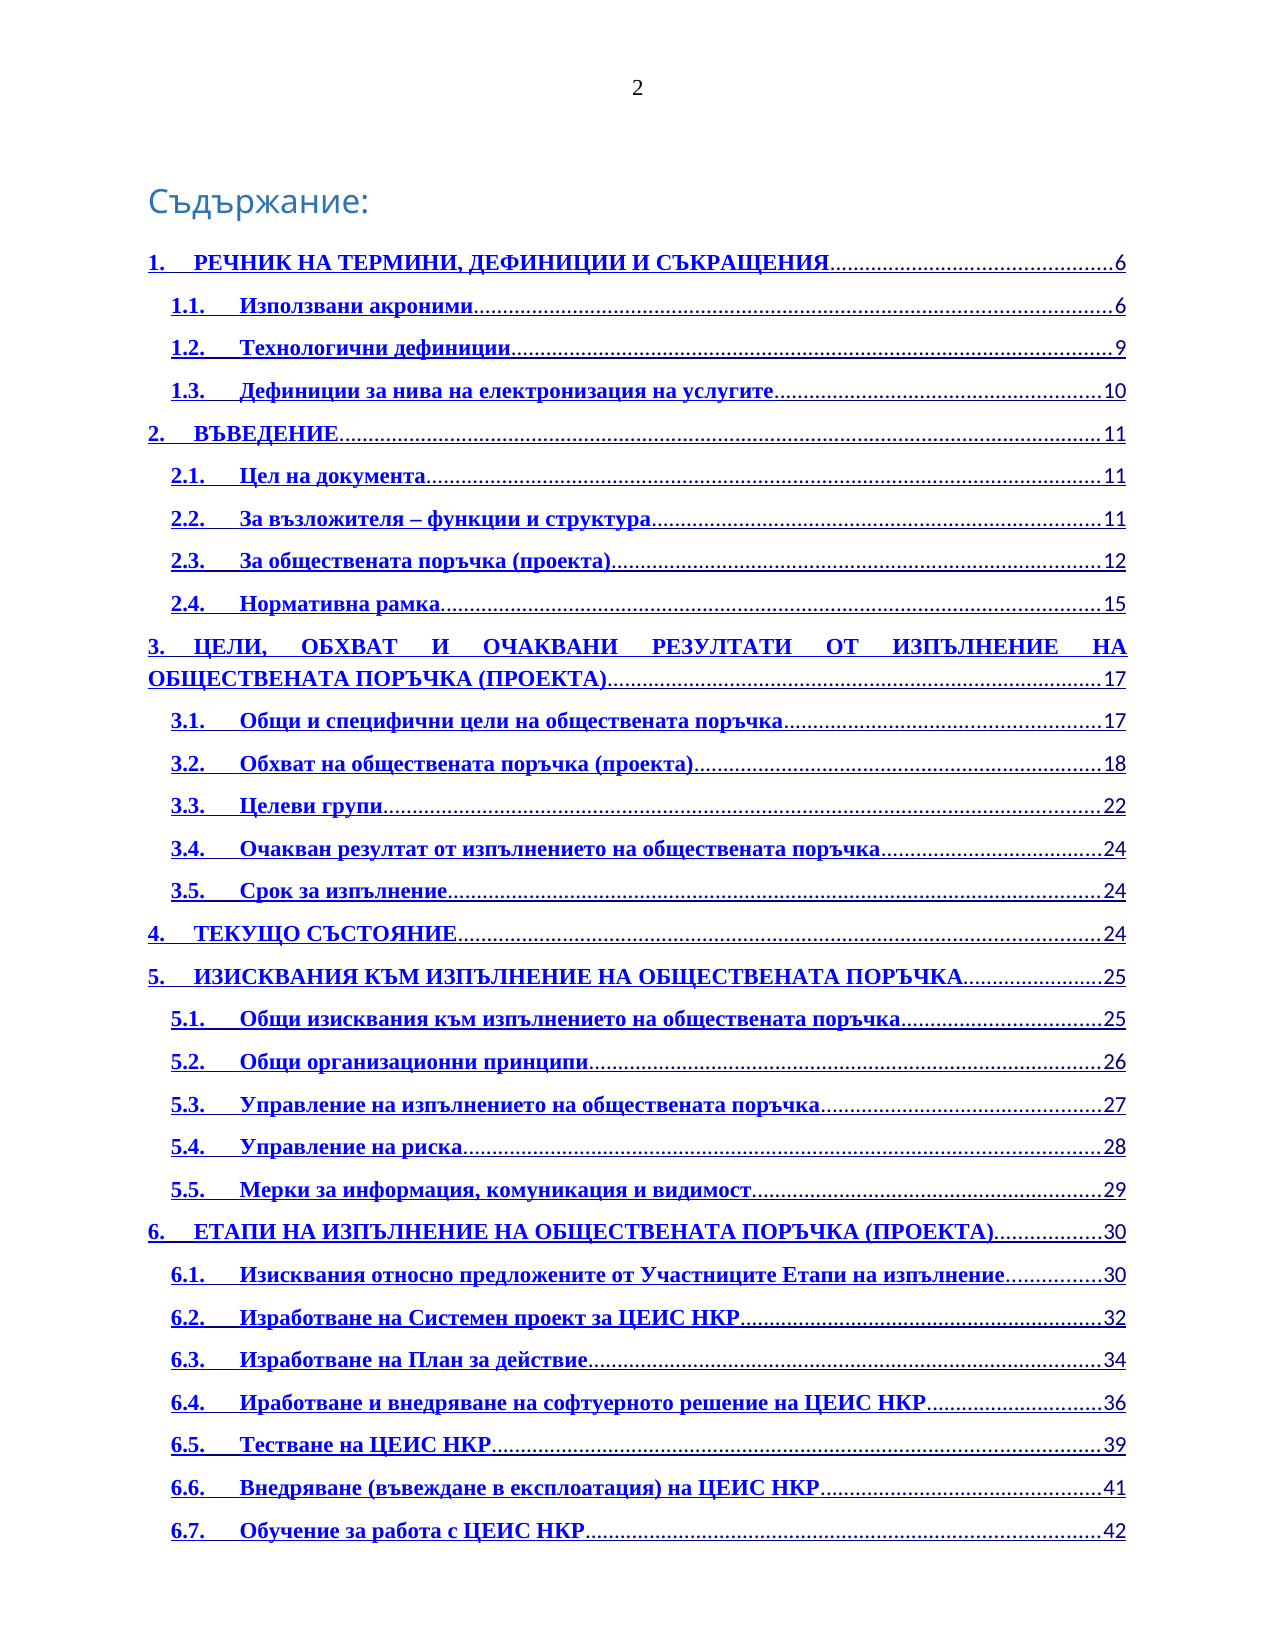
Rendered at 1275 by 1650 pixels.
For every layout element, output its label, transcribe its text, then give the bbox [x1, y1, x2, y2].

text 4. ТЕКУЩО СЪСТОЯНИЕ 24 [148, 919, 1127, 947]
text 1. РЕЧНИК НА ТЕРМИНИ, ДЕФИНИЦИИ И СЪКРАЩЕНИЯ 6 [148, 248, 1127, 276]
text 1.1. Използвани акроними 6 [171, 291, 1127, 319]
text 3. Цели, обхват и очаквани резултати от изпълнение на обществената поръчка (проекта) 17 [148, 657, 1127, 692]
text 6.7. Обучение за работа с ЦЕИС НКР 42 [171, 1516, 1127, 1544]
text 5. ИЗИСКВАНИЯ КЪМ ИЗПЪЛНЕНИЕ НА обществената ПОРЪЧКа 25 [148, 962, 1127, 990]
text 3.4. Очакван резултат от изпълнението на обществената поръчка 24 [171, 834, 1127, 862]
text 6.5. Тестване на ЦЕИС НКР 39 [171, 1431, 1127, 1458]
text 5.5. Мерки за информация, комуникация и видимост 29 [171, 1175, 1127, 1203]
text 2.3. За обществената поръчка (проекта) 12 [171, 547, 1127, 574]
text 6.3. Изработване на План за действие 34 [171, 1345, 1127, 1373]
text 5.1. Общи изисквания към изпълнението на обществената поръчка 25 [171, 1004, 1127, 1032]
text 2. ВЪВЕДЕНИЕ 11 [148, 419, 1127, 447]
text 6.1. Изисквания относно предложените от Участниците Етапи на изпълнение 30 [171, 1260, 1127, 1288]
text 2.4. Нормативна рамка 15 [171, 589, 1127, 617]
text 3.2. Обхват на обществената поръчка (проекта) 18 [171, 749, 1127, 777]
text 3.1. Общи и специфични цели на обществената поръчка 17 [171, 706, 1127, 734]
text 3.3. Целеви групи 22 [171, 791, 1127, 819]
text 3. Цели, обхват и очаквани резултати от изпълнение на обществената поръчка (проекта) 17 [148, 632, 1127, 656]
text 5.2. Общи организационни принципи 26 [171, 1047, 1127, 1075]
text 5.4. Управление на риска 28 [171, 1132, 1127, 1160]
text 6.6. Внедряване (въвеждане в експлоатация) на ЦЕИС НКР 41 [171, 1473, 1127, 1501]
subtitle Съдържание: [148, 178, 1127, 223]
text 6. ЕТАПИ НА ИЗПЪЛНЕНИЕ НА обществената поръчка (ПРОЕКТА) 30 [148, 1217, 1127, 1246]
text 1.3. Дефиниции за нива на електронизация на услугите 10 [171, 376, 1127, 404]
text 6.4. Иработване и внедряване на софтуерното решение на ЦЕИС НКР 36 [171, 1388, 1127, 1416]
text 2.2. За възложителя – функции и структура 11 [171, 504, 1127, 532]
text 3.5. Срок за изпълнение 24 [171, 877, 1127, 905]
text 6.2. Изработване на Системен проект за ЦЕИС НКР 32 [171, 1303, 1127, 1331]
text 1.2. Технологични дефиниции 9 [171, 333, 1127, 362]
text 5.3. Управление на изпълнението на обществената поръчка 27 [171, 1090, 1127, 1118]
text 2.1. Цел на документа 11 [171, 461, 1127, 489]
